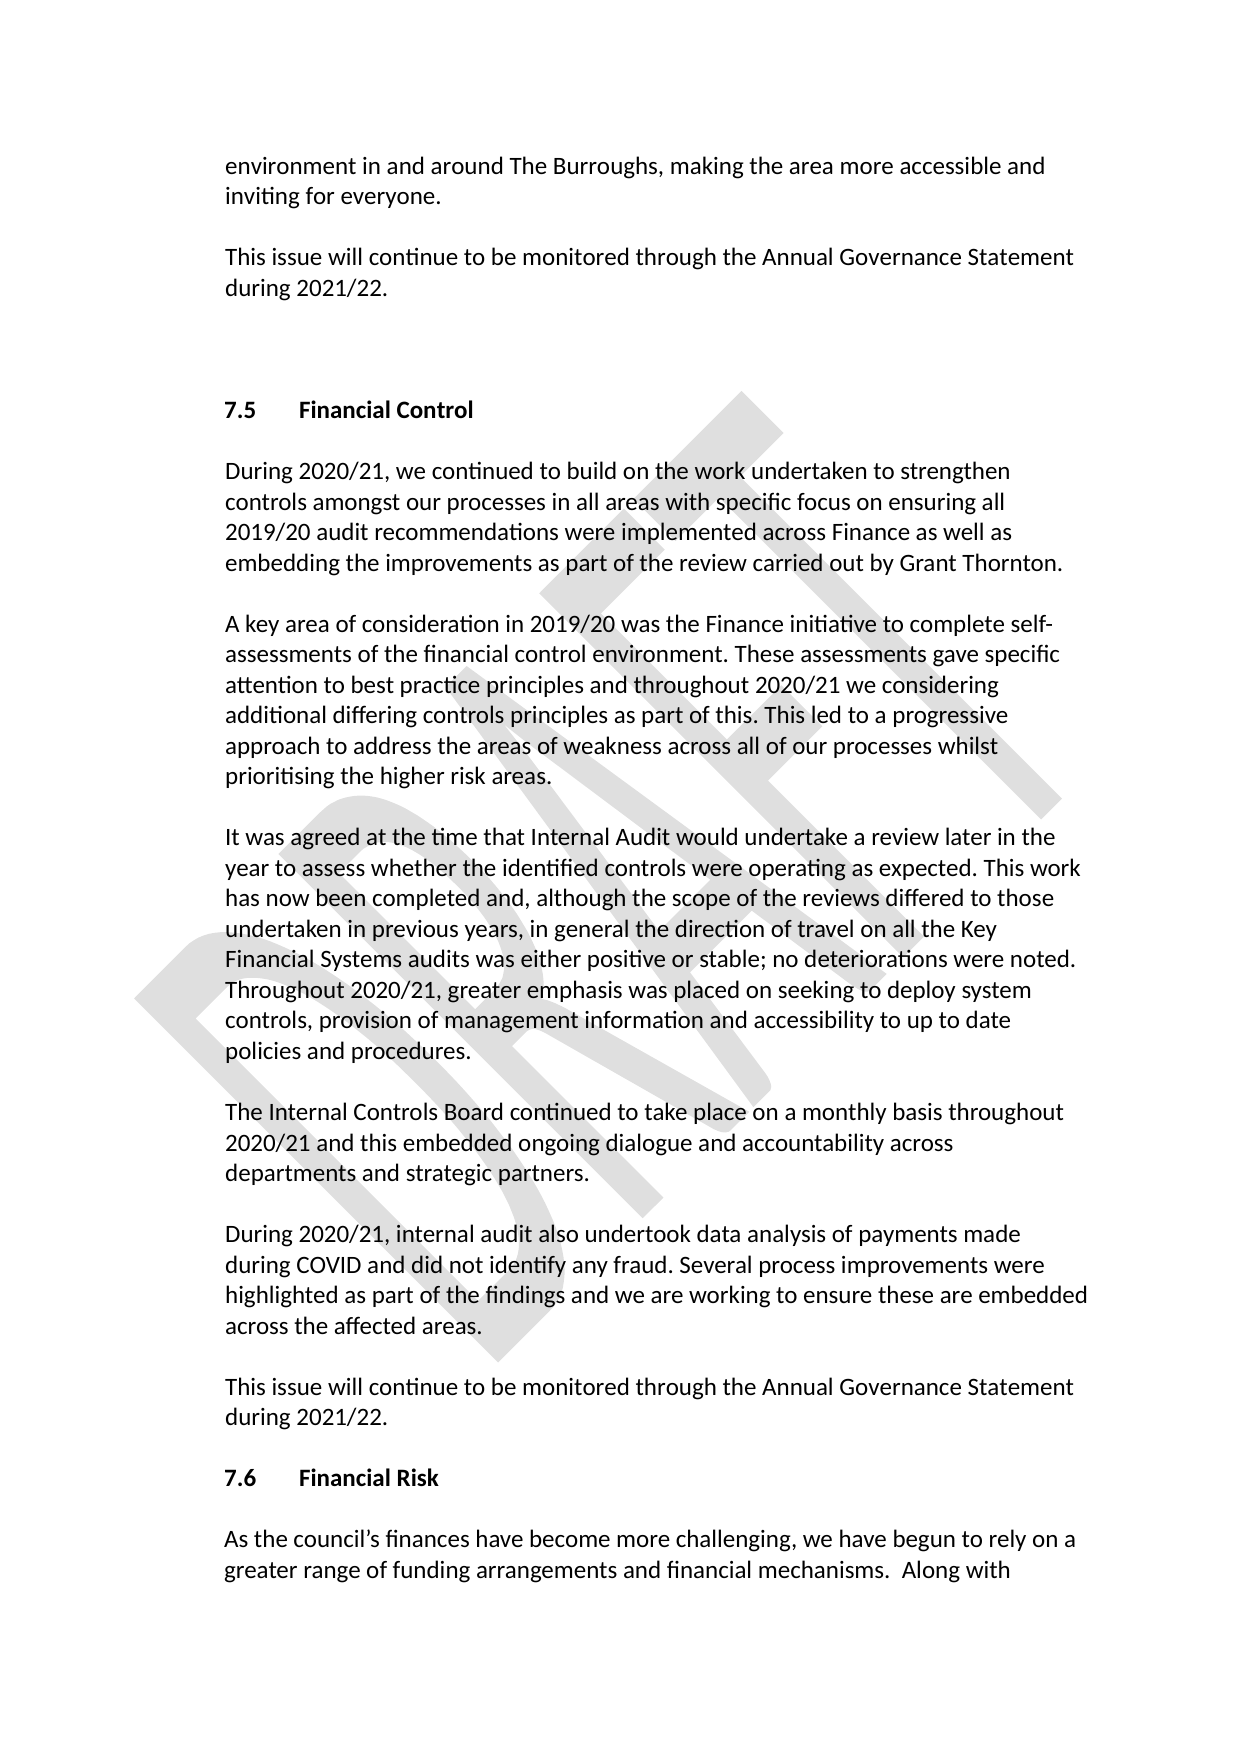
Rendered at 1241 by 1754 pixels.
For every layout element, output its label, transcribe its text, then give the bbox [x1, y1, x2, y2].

list During 2020/21, we continued to build on the work undertaken to strengthen controls amongst our processes in all areas with specific focus on ensuring all 2019/20 audit recommendations were implemented across Finance as well as embedding the improvements as part of the review carried out by Grant Thornton. [743, 455, 1090, 577]
list It was agreed at the time that Internal Audit would undertake a review later in the year to assess whether the identified controls were operating as expected. This work has now been completed and, although the scope of the reviews differed to those undertaken in previous years, in general the direction of travel on all the Key Financial Systems audits was either positive or stable; no deteriorations were noted. [691, 912, 835, 974]
list Throughout 2020/21, greater emphasis was placed on seeking to deploy system controls, provision of management information and accessibility to up to date policies and procedures. [543, 974, 722, 1066]
list A key area of consideration in 2019/20 was the Finance initiative to complete self-assessments of the financial control environment. These assessments gave specific attention to best practice principles and throughout 2020/21 we considering additional differing controls principles as part of this. This led to a progressive approach to address the areas of weakness across all of our processes whilst prioritising the higher risk areas. [602, 608, 1011, 791]
text This issue will continue to be monitored through the Annual Governance Statement during 2021/22. [225, 242, 1090, 303]
text As the council’s finances have become more challenging, we have begun to rely on a greater range of funding arrangements and financial mechanisms. Along with [224, 1523, 1090, 1584]
list During 2020/21, internal audit also undertook data analysis of payments made during COVID and did not identify any fraud. Several process improvements were highlighted as part of the findings and we are working to ensure these are embedded across the affected areas. [397, 1218, 518, 1299]
list It was agreed at the time that Internal Audit would undertake a review later in the year to assess whether the identified controls were operating as expected. This work has now been completed and, although the scope of the reviews differed to those undertaken in previous years, in general the direction of travel on all the Key Financial Systems audits was either positive or stable; no deteriorations were noted. [428, 821, 655, 974]
list A key area of consideration in 2019/20 was the Finance initiative to complete self-assessments of the financial control environment. These assessments gave specific attention to best practice principles and throughout 2020/21 we considering additional differing controls principles as part of this. This led to a progressive approach to address the areas of weakness across all of our processes whilst prioritising the higher risk areas. [873, 608, 1090, 791]
text environment in and around The Burroughs, making the area more accessible and inviting for everyone. [225, 150, 1090, 211]
list It was agreed at the time that Internal Audit would undertake a review later in the year to assess whether the identified controls were operating as expected. This work has now been completed and, although the scope of the reviews differed to those undertaken in previous years, in general the direction of travel on all the Key Financial Systems audits was either positive or stable; no deteriorations were noted. [680, 821, 1090, 974]
list The Internal Controls Board continued to take place on a monthly basis throughout 2020/21 and this embedded ongoing dialogue and accountability across departments and strategic partners. [471, 1096, 611, 1188]
list During 2020/21, internal audit also undertook data analysis of payments made during COVID and did not identify any fraud. Several process improvements were highlighted as part of the findings and we are working to ensure these are embedded across the affected areas. [225, 1218, 474, 1340]
list Throughout 2020/21, greater emphasis was placed on seeking to deploy system controls, provision of management information and accessibility to up to date policies and procedures. [225, 978, 397, 1066]
list It was agreed at the time that Internal Audit would undertake a review later in the year to assess whether the identified controls were operating as expected. This work has now been completed and, although the scope of the reviews differed to those undertaken in previous years, in general the direction of travel on all the Key Financial Systems audits was either positive or stable; no deteriorations were noted. [578, 821, 709, 928]
list Throughout 2020/21, greater emphasis was placed on seeking to deploy system controls, provision of management information and accessibility to up to date policies and procedures. [334, 974, 489, 1066]
text This issue will continue to be monitored through the Annual Governance Statement during 2021/22. [225, 1371, 1090, 1432]
list It was agreed at the time that Internal Audit would undertake a review later in the year to assess whether the identified controls were operating as expected. This work has now been completed and, although the scope of the reviews differed to those undertaken in previous years, in general the direction of travel on all the Key Financial Systems audits was either positive or stable; no deteriorations were noted. [340, 843, 504, 974]
list [746, 394, 1090, 425]
list During 2020/21, we continued to build on the work undertaken to strengthen controls amongst our processes in all areas with specific focus on ensuring all 2019/20 audit recommendations were implemented across Finance as well as embedding the improvements as part of the review carried out by Grant Thornton. [225, 455, 797, 577]
list A key area of consideration in 2019/20 was the Finance initiative to complete self-assessments of the financial control environment. These assessments gave specific attention to best practice principles and throughout 2020/21 we considering additional differing controls principles as part of this. This led to a progressive approach to address the areas of weakness across all of our processes whilst prioritising the higher risk areas. [225, 608, 735, 791]
list It was agreed at the time that Internal Audit would undertake a review later in the year to assess whether the identified controls were operating as expected. This work has now been completed and, although the scope of the reviews differed to those undertaken in previous years, in general the direction of travel on all the Key Financial Systems audits was either positive or stable; no deteriorations were noted. [225, 821, 397, 974]
list The Internal Controls Board continued to take place on a monthly basis throughout 2020/21 and this embedded ongoing dialogue and accountability across departments and strategic partners. [225, 1096, 322, 1188]
list Financial Control [224, 394, 737, 425]
list Financial Risk [224, 1462, 1090, 1493]
list The Internal Controls Board continued to take place on a monthly basis throughout 2020/21 and this embedded ongoing dialogue and accountability across departments and strategic partners. [275, 1096, 499, 1188]
list The Internal Controls Board continued to take place on a monthly basis throughout 2020/21 and this embedded ongoing dialogue and accountability across departments and strategic partners. [563, 1096, 1090, 1188]
list During 2020/21, internal audit also undertook data analysis of payments made during COVID and did not identify any fraud. Several process improvements were highlighted as part of the findings and we are working to ensure these are embedded across the affected areas. [522, 1218, 1090, 1340]
list Throughout 2020/21, greater emphasis was placed on seeking to deploy system controls, provision of management information and accessibility to up to date policies and procedures. [693, 974, 1090, 1066]
